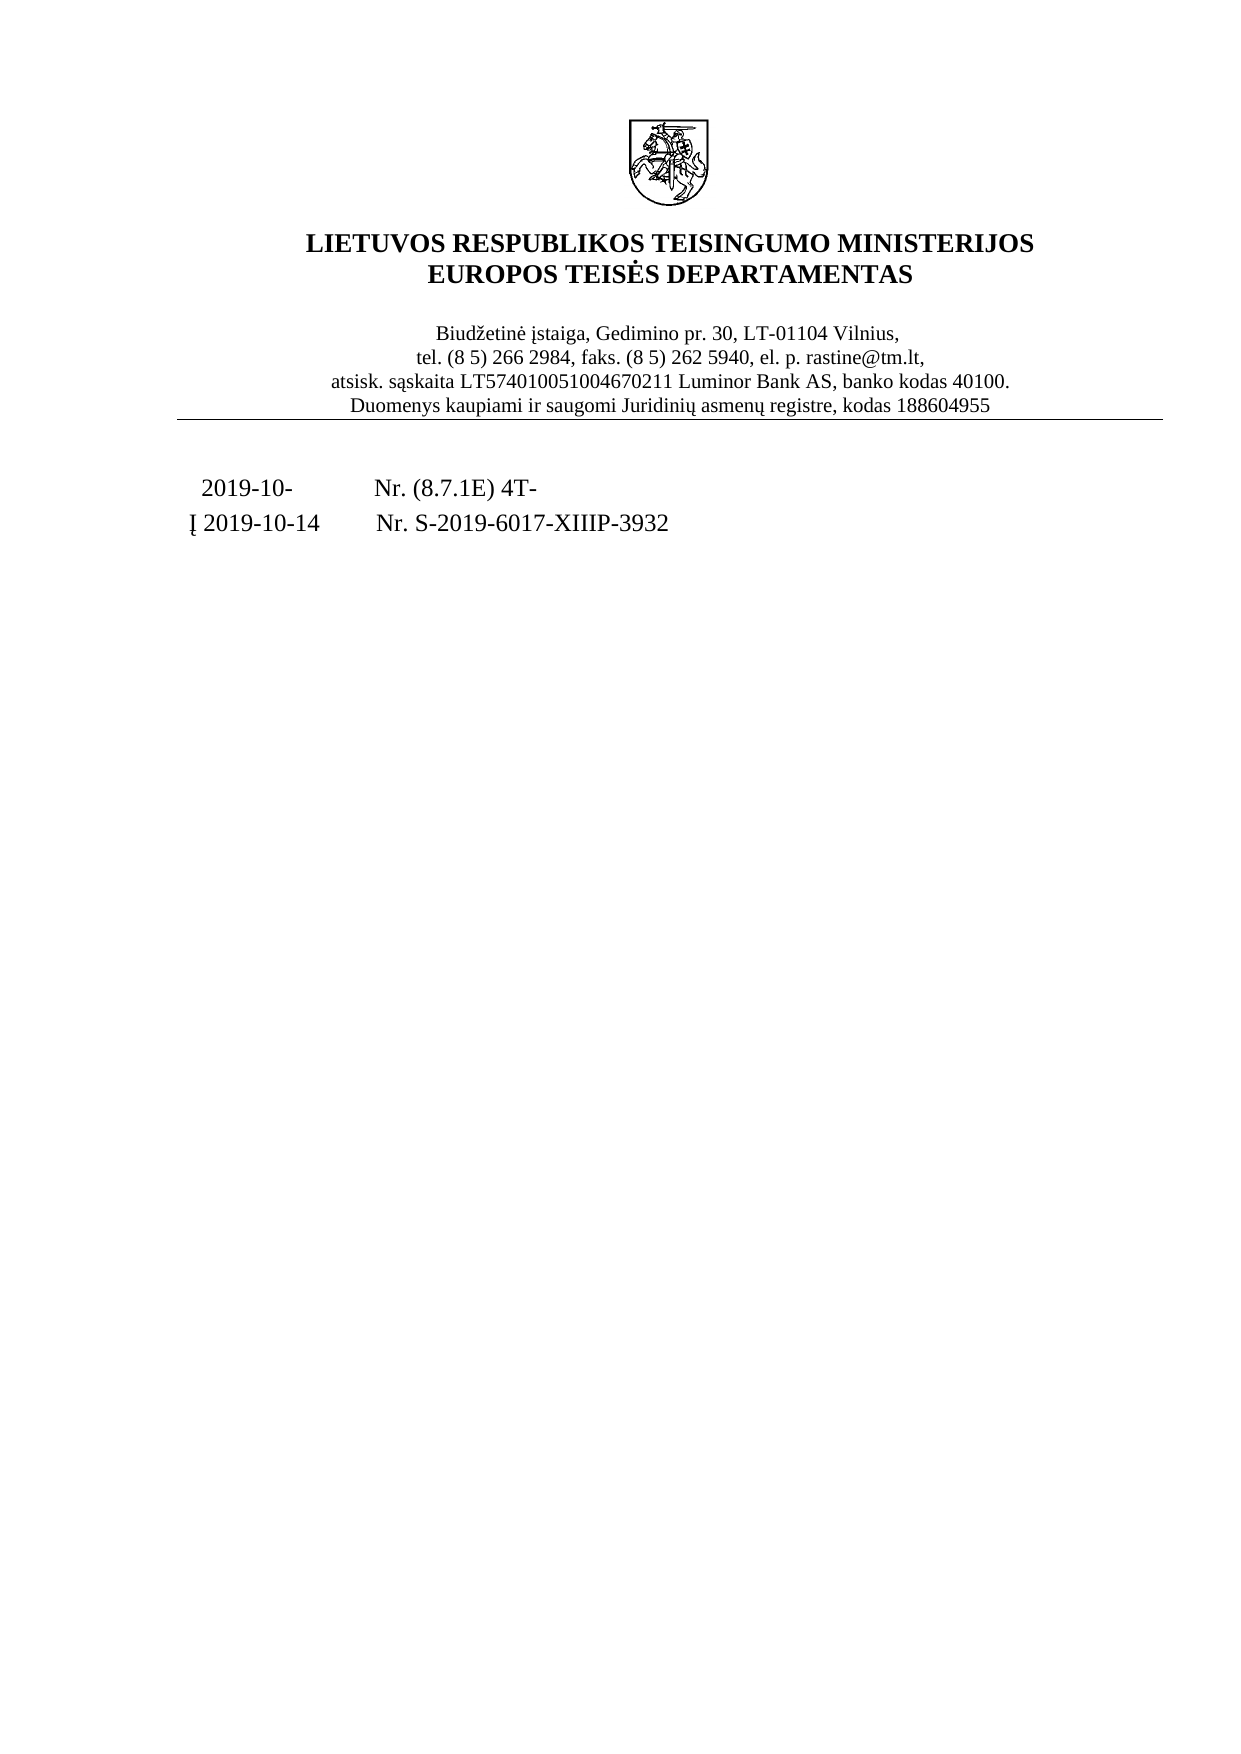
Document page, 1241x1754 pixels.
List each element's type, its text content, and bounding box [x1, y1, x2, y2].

table_cell [686, 509, 691, 544]
table_header 2019-10- Nr. (8.7.1E) 4T- [177, 473, 691, 508]
table_cell Į 2019-10-14 Nr. S-2019-6017-XIIIP-3932 [177, 509, 686, 544]
